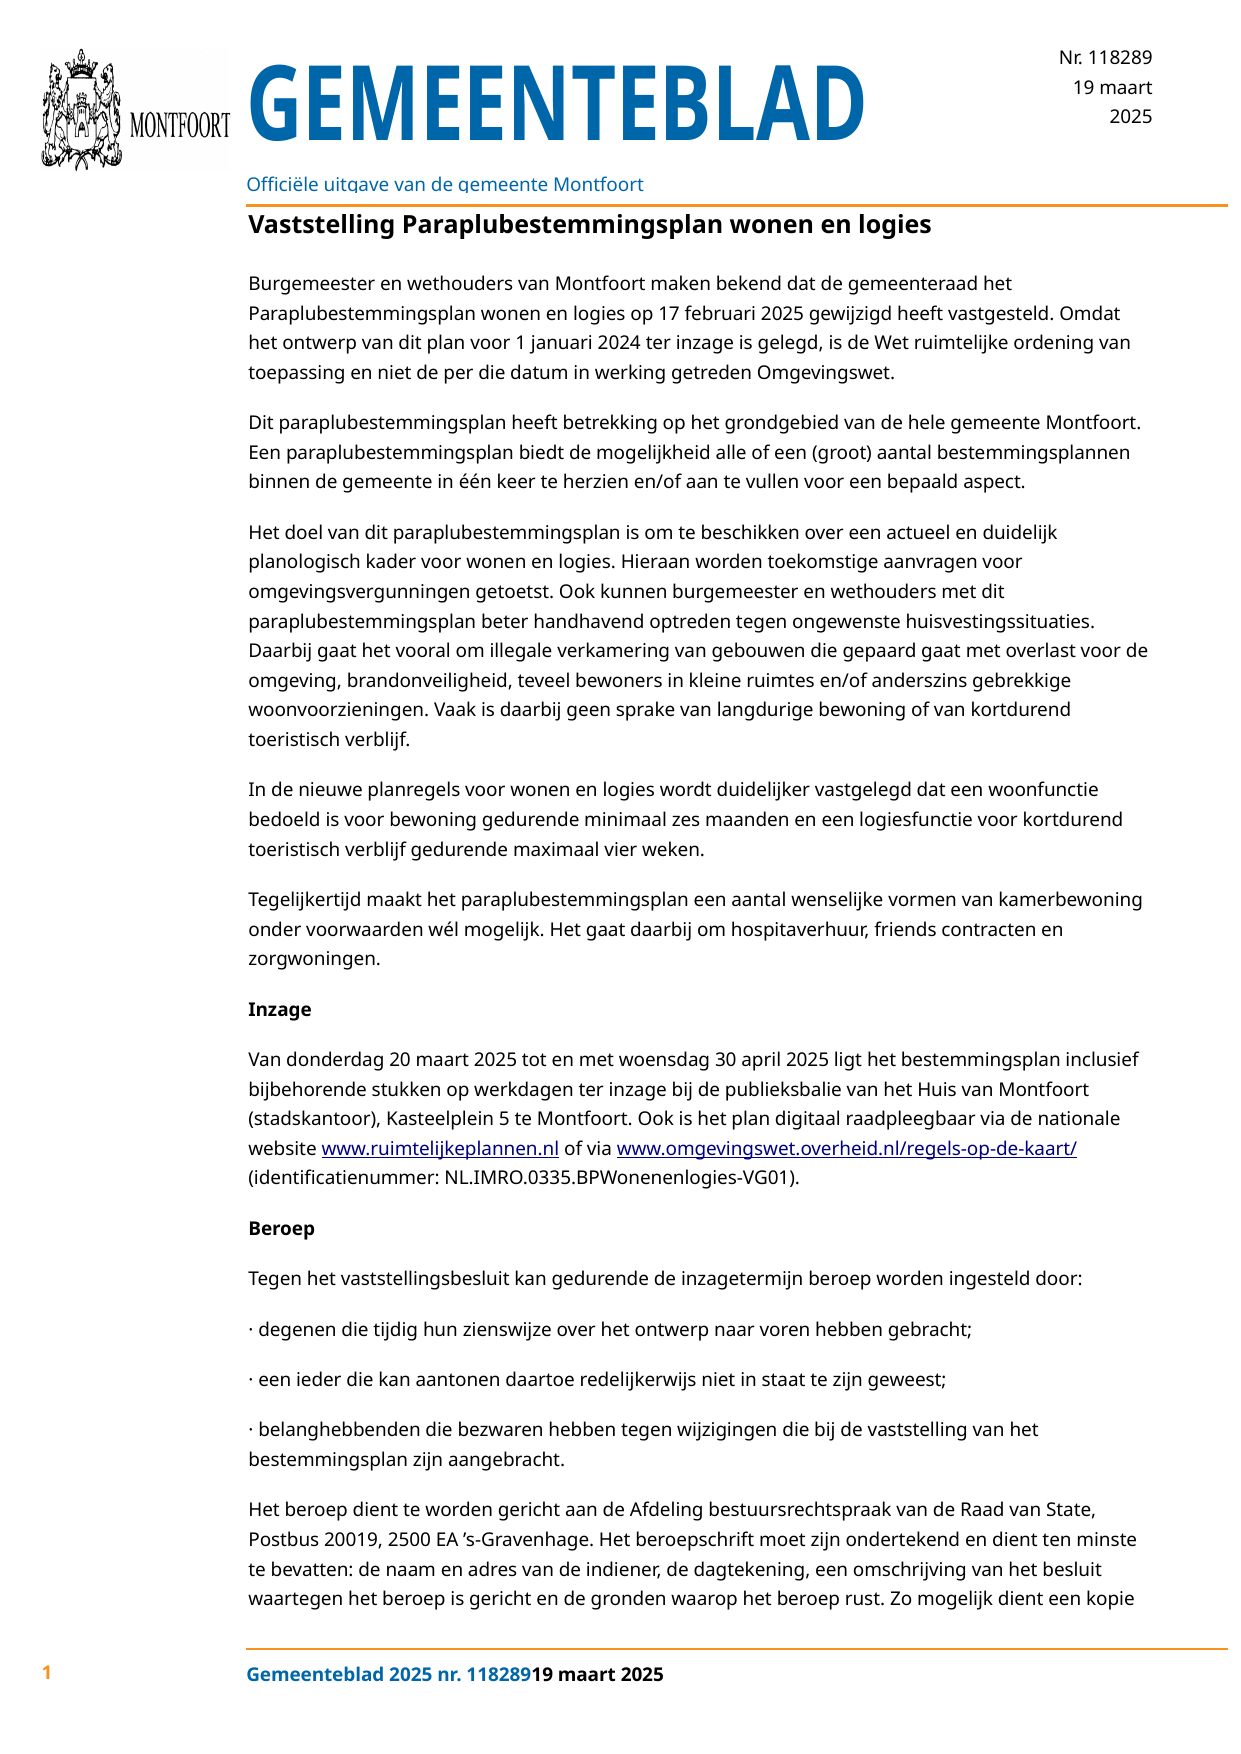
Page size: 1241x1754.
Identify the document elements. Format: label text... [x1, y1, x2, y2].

text · belanghebbenden die bezwaren hebben tegen wijzigingen die bij de vaststelling van het bestemmingsplan zijn aangebracht. [248, 1417, 1152, 1472]
text Het beroep dient te worden gericht aan de Afdeling bestuursrechtspraak van de Raad van State, Postbus 20019, 2500 EA ’s-Gravenhage. Het beroepschrift moet zijn ondertekend en dient ten minste te bevatten: de naam en adres van de indiener, de dagtekening, een omschrijving van het besluit waartegen het beroep is gericht en de gronden waarop het beroep rust. Zo mogelijk dient een kopie [248, 1497, 1152, 1611]
text Vaststelling Paraplubestemmingsplan wonen en logies [248, 207, 1152, 241]
text In de nieuwe planregels voor wonen en logies wordt duidelijker vastgelegd dat een woonfunctie bedoeld is voor bewoning gedurende minimaal zes maanden en een logiesfunctie voor kortdurend toeristisch verblijf gedurende maximaal vier weken. [248, 777, 1152, 861]
text Dit paraplubestemmingsplan heeft betrekking op het grondgebied van de hele gemeente Montfoort. Een paraplubestemmingsplan biedt de mogelijkheid alle of een (groot) aantal bestemmingsplannen binnen de gemeente in één keer te herzien en/of aan te vullen voor een bepaald aspect. [248, 409, 1152, 494]
picture [41, 47, 231, 172]
text Het doel van dit paraplubestemmingsplan is om te beschikken over een actueel en duidelijk planologisch kader voor wonen en logies. Hieraan worden toekomstige aanvragen voor omgevingsvergunningen getoetst. Ook kunnen burgemeester en wethouders met dit paraplubestemmingsplan beter handhavend optreden tegen ongewenste huisvestingssituaties. Daarbij gaat het vooral om illegale verkamering van gebouwen die gepaard gaat met overlast voor de omgeving, brandonveiligheid, teveel bewoners in kleine ruimtes en/of anderszins gebrekkige woonvoorzieningen. Vaak is daarbij geen sprake van langdurige bewoning of van kortdurend toeristisch verblijf. [248, 519, 1152, 752]
text Tegelijkertijd maakt het paraplubestemmingsplan een aantal wenselijke vormen van kamerbewoning onder voorwaarden wél mogelijk. Het gaat daarbij om hospitaverhuur, friends contracten en zorgwoningen. [248, 886, 1152, 971]
text Tegen het vaststellingsbesluit kan gedurende de inzagetermijn beroep worden ingesteld door: [248, 1265, 1152, 1291]
text Inzage [248, 996, 1152, 1021]
text · een ieder die kan aantonen daartoe redelijkerwijs niet in staat te zijn geweest; [248, 1366, 1152, 1392]
text Beroep [248, 1215, 1152, 1241]
text · degenen die tijdig hun zienswijze over het ontwerp naar voren hebben gebracht; [248, 1316, 1152, 1341]
text Van donderdag 20 maart 2025 tot en met woensdag 30 april 2025 ligt het bestemmingsplan inclusief bijbehorende stukken op werkdagen ter inzage bij de publieksbalie van het Huis van Montfoort (stadskantoor), Kasteelplein 5 te Montfoort. Ook is het plan digitaal raadpleegbaar via de nationale website www.ruimtelijkeplannen.nl of via www.omgevingswet.overheid.nl/regels-op-de-kaart/ (identificatienummer: NL.IMRO.0335.BPWonenenlogies-VG01). [248, 1046, 1152, 1190]
text Burgemeester en wethouders van Montfoort maken bekend dat de gemeenteraad het Paraplubestemmingsplan wonen en logies op 17 februari 2025 gewijzigd heeft vastgesteld. Omdat het ontwerp van dit plan voor 1 januari 2024 ter inzage is gelegd, is de Wet ruimtelijke ordening van toepassing en niet de per die datum in werking getreden Omgevingswet. [248, 270, 1152, 385]
